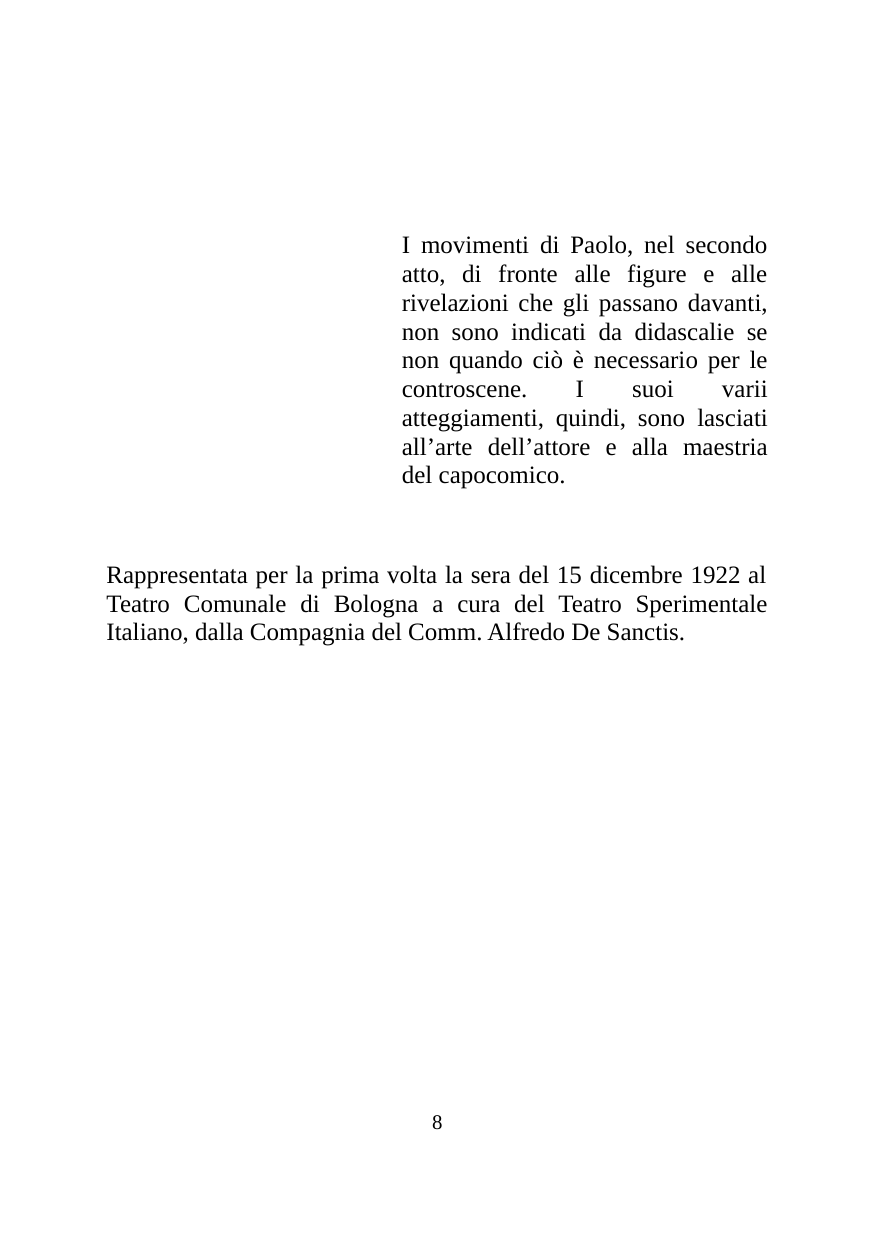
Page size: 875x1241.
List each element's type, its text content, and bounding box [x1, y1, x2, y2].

text I movimenti di Paolo, nel secondo atto, di fronte alle figure e alle rivelazioni che gli passano davanti, non sono indicati da didascalie se non quando ciò è necessario per le controscene. I suoi varii atteggiamenti, quindi, sono lasciati all’arte dell’attore e alla maestria del capocomico. [402, 230, 768, 489]
text Rappresentata per la prima volta la sera del 15 dicembre 1922 al Teatro Comunale di Bologna a cura del Teatro Sperimentale Italiano, dalla Compagnia del Comm. Alfredo De Sanctis. [106, 560, 768, 646]
